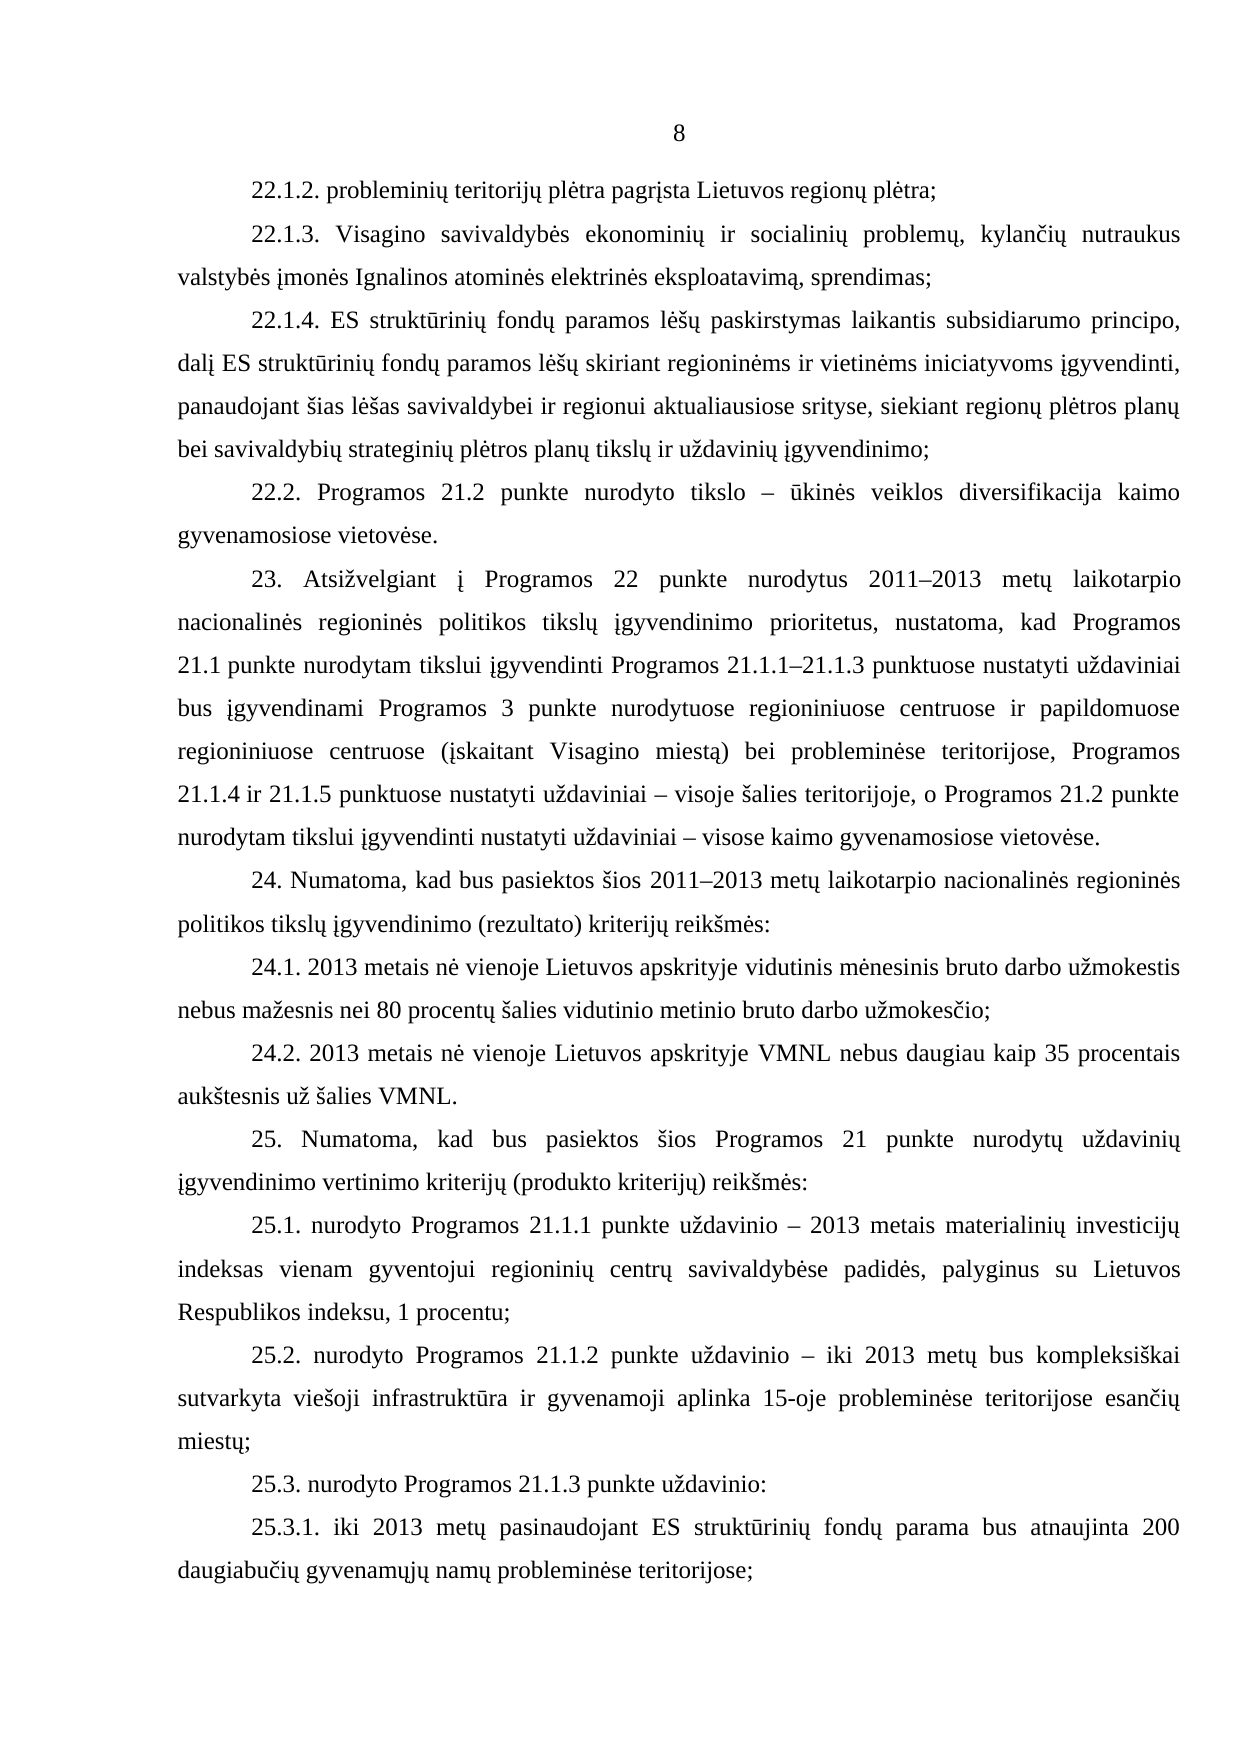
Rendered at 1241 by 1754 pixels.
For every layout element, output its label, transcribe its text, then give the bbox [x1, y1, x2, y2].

text 25. Numatoma, kad bus pasiektos šios Programos 21 punkte nurodytų uždavinių įgyvendinimo vertinimo kriterijų (produkto kriterijų) reikšmės: [177, 1124, 1181, 1196]
text 24.2. 2013 metais nė vienoje Lietuvos apskrityje VMNL nebus daugiau kaip 35 procentais aukštesnis už šalies VMNL. [177, 1038, 1181, 1110]
text 22.1.4. ES struktūrinių fondų paramos lėšų paskirstymas laikantis subsidiarumo principo, dalį ES struktūrinių fondų paramos lėšų skiriant regioninėms ir vietinėms iniciatyvoms įgyvendinti, panaudojant šias lėšas savivaldybei ir regionui aktualiausiose srityse, siekiant regionų plėtros planų bei savivaldybių strateginių plėtros planų tikslų ir uždavinių įgyvendinimo; [177, 305, 1181, 463]
text 25.2. nurodyto Programos 21.1.2 punkte uždavinio – iki 2013 metų bus kompleksiškai sutvarkyta viešoji infrastruktūra ir gyvenamoji aplinka 15-oje probleminėse teritorijose esančių miestų; [177, 1340, 1181, 1455]
text 22.1.3. Visagino savivaldybės ekonominių ir socialinių problemų, kylančių nutraukus valstybės įmonės Ignalinos atominės elektrinės eksploatavimą, sprendimas; [177, 219, 1181, 291]
text 22.1.2. probleminių teritorijų plėtra pagrįsta Lietuvos regionų plėtra; [177, 176, 1181, 204]
text 22.2. Programos 21.2 punkte nurodyto tikslo – ūkinės veiklos diversifikacija kaimo gyvenamosiose vietovėse. [177, 477, 1181, 549]
text 25.3. nurodyto Programos 21.1.3 punkte uždavinio: [177, 1469, 1181, 1498]
text 24. Numatoma, kad bus pasiektos šios 2011–2013 metų laikotarpio nacionalinės regioninės politikos tikslų įgyvendinimo (rezultato) kriterijų reikšmės: [177, 866, 1181, 937]
text 24.1. 2013 metais nė vienoje Lietuvos apskrityje vidutinis mėnesinis bruto darbo užmokestis nebus mažesnis nei 80 procentų šalies vidutinio metinio bruto darbo užmokesčio; [177, 952, 1181, 1024]
text 25.1. nurodyto Programos 21.1.1 punkte uždavinio – 2013 metais materialinių investicijų indeksas vienam gyventojui regioninių centrų savivaldybėse padidės, palyginus su Lietuvos Respublikos indeksu, 1 procentu; [177, 1211, 1181, 1326]
text 23. Atsižvelgiant į Programos 22 punkte nurodytus 2011–2013 metų laikotarpio nacionalinės regioninės politikos tikslų įgyvendinimo prioritetus, nustatoma, kad Programos 21.1 punkte nurodytam tikslui įgyvendinti Programos 21.1.1–21.1.3 punktuose nustatyti uždaviniai bus įgyvendinami Programos 3 punkte nurodytuose regioniniuose centruose ir papildomuose regioniniuose centruose (įskaitant Visagino miestą) bei probleminėse teritorijose, Programos 21.1.4 ir 21.1.5 punktuose nustatyti uždaviniai – visoje šalies teritorijoje, o Programos 21.2 punkte nurodytam tikslui įgyvendinti nustatyti uždaviniai – visose kaimo gyvenamosiose vietovėse. [177, 564, 1181, 851]
text 25.3.1. iki 2013 metų pasinaudojant ES struktūrinių fondų parama bus atnaujinta 200 daugiabučių gyvenamųjų namų probleminėse teritorijose; [177, 1512, 1181, 1584]
